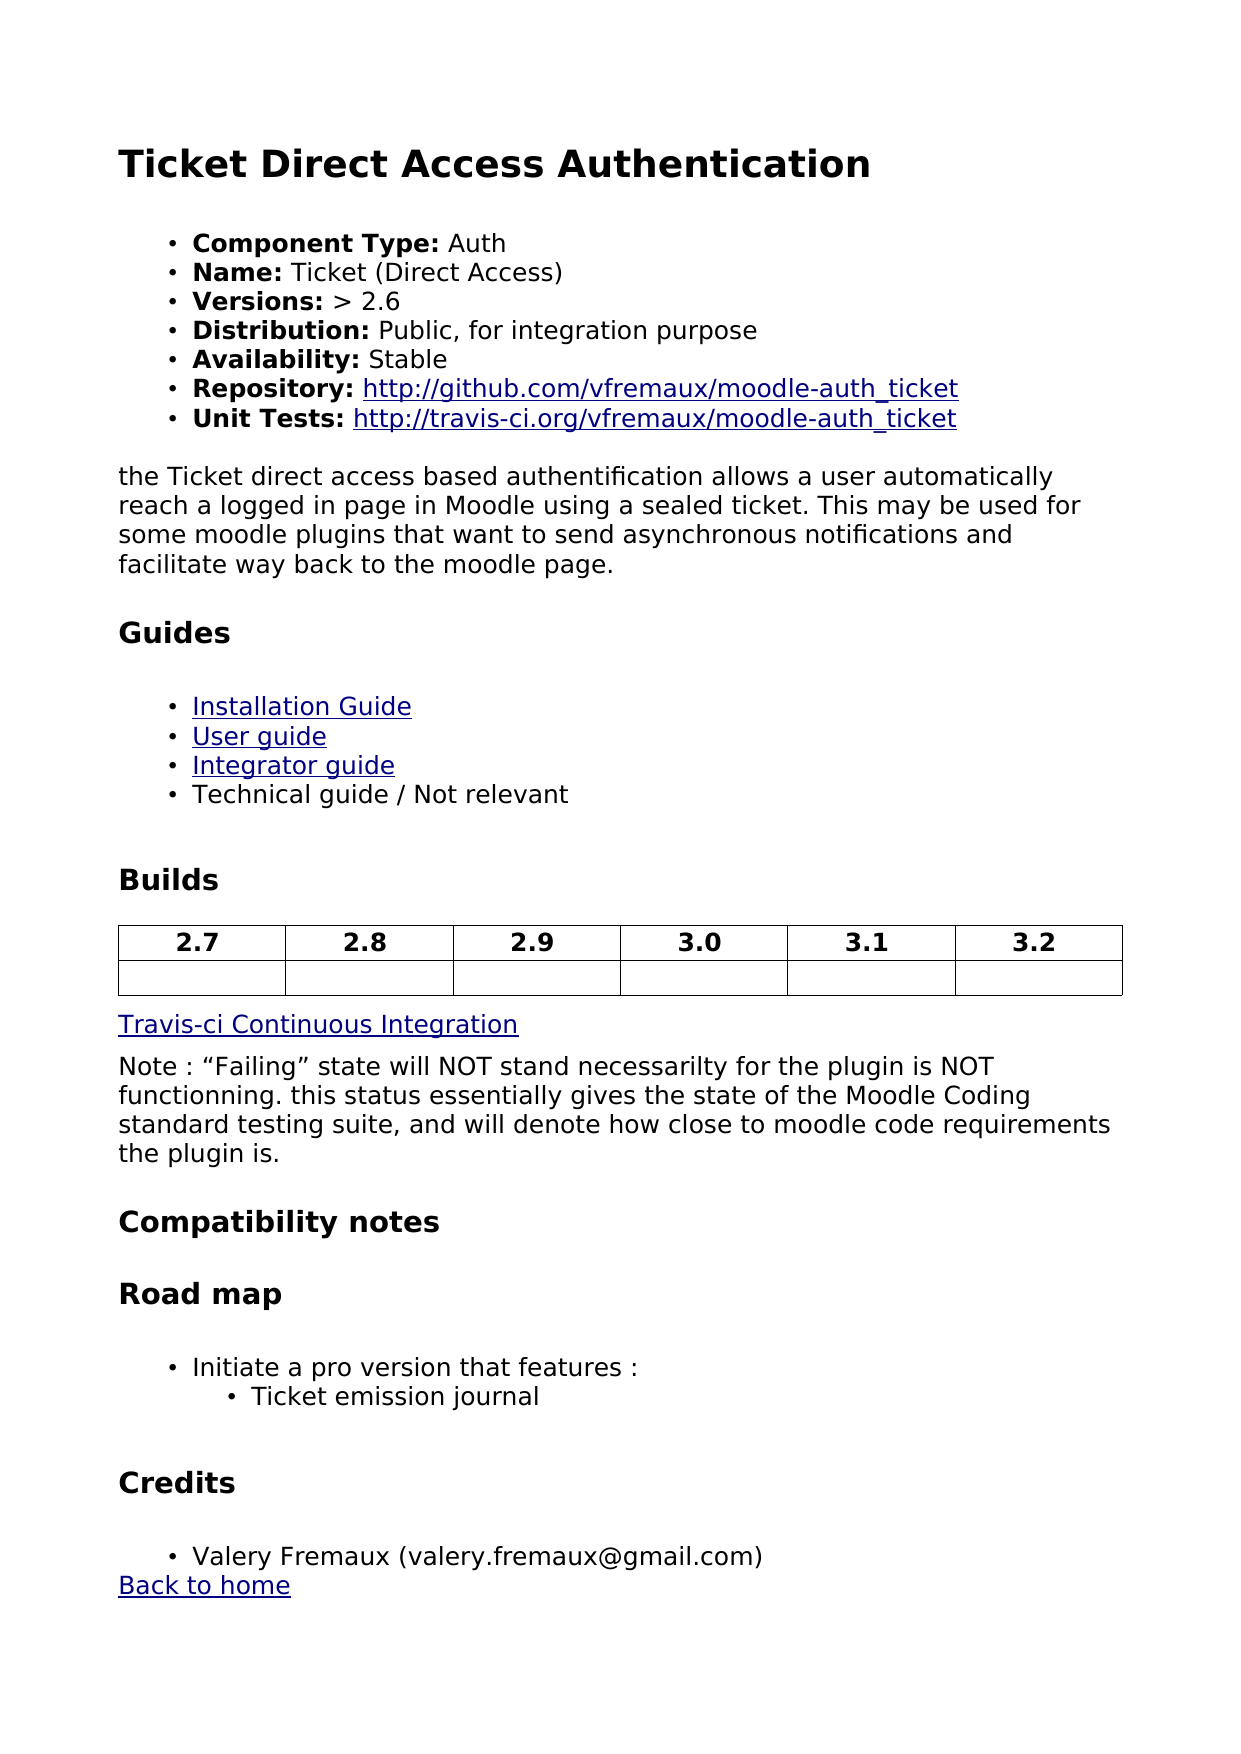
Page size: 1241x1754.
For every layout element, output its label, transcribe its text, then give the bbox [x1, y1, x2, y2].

list Integrator guide [177, 751, 1122, 780]
list User guide [177, 722, 1122, 751]
list Repository: http://github.com/vfremaux/moodle-auth_ticket [177, 374, 1122, 404]
table_cell [621, 961, 787, 995]
subtitle Guides [118, 617, 1122, 651]
text Travis-ci Continuous Integration [118, 1010, 1122, 1039]
table_header 2.9 [454, 926, 620, 960]
text the Ticket direct access based authentification allows a user automatically reach a logged in page in Moodle using a sealed ticket. This may be used for some moodle plugins that want to send asynchronous notifications and facilitate way back to the moodle page. [118, 462, 1122, 579]
subtitle Ticket Direct Access Authentication [118, 143, 1122, 187]
text Back to home [118, 1571, 1122, 1600]
list Availability: Stable [177, 345, 1122, 374]
table_cell [454, 961, 620, 995]
subtitle Builds [118, 864, 1122, 898]
table_cell [286, 961, 453, 995]
list Initiate a pro version that features : [177, 1353, 1122, 1382]
table_cell [119, 961, 285, 995]
list Name: Ticket (Direct Access) [177, 258, 1122, 287]
text Note : “Failing” state will NOT stand necessarilty for the plugin is NOT functionning. this status essentially gives the state of the Moodle Coding standard testing suite, and will denote how close to moodle code requirements the plugin is. [118, 1052, 1122, 1168]
table_header 3.1 [788, 926, 955, 960]
list Versions: > 2.6 [177, 287, 1122, 316]
table_header 3.0 [621, 926, 787, 960]
table_cell [956, 961, 1122, 995]
list Installation Guide [177, 692, 1122, 722]
list Component Type: Auth [177, 229, 1122, 258]
table_header 2.8 [286, 926, 453, 960]
subtitle Compatibility notes [118, 1206, 1122, 1240]
list Technical guide / Not relevant [177, 780, 1122, 809]
list Valery Fremaux (valery.fremaux@gmail.com) [177, 1542, 1122, 1571]
table_header 3.2 [956, 926, 1122, 960]
subtitle Road map [118, 1277, 1122, 1311]
list Ticket emission journal [236, 1382, 1122, 1412]
list Unit Tests: http://travis-ci.org/vfremaux/moodle-auth_ticket [177, 404, 1122, 433]
subtitle Credits [118, 1466, 1122, 1500]
table_header 2.7 [119, 926, 285, 960]
list Distribution: Public, for integration purpose [177, 316, 1122, 345]
table_cell [788, 961, 955, 995]
